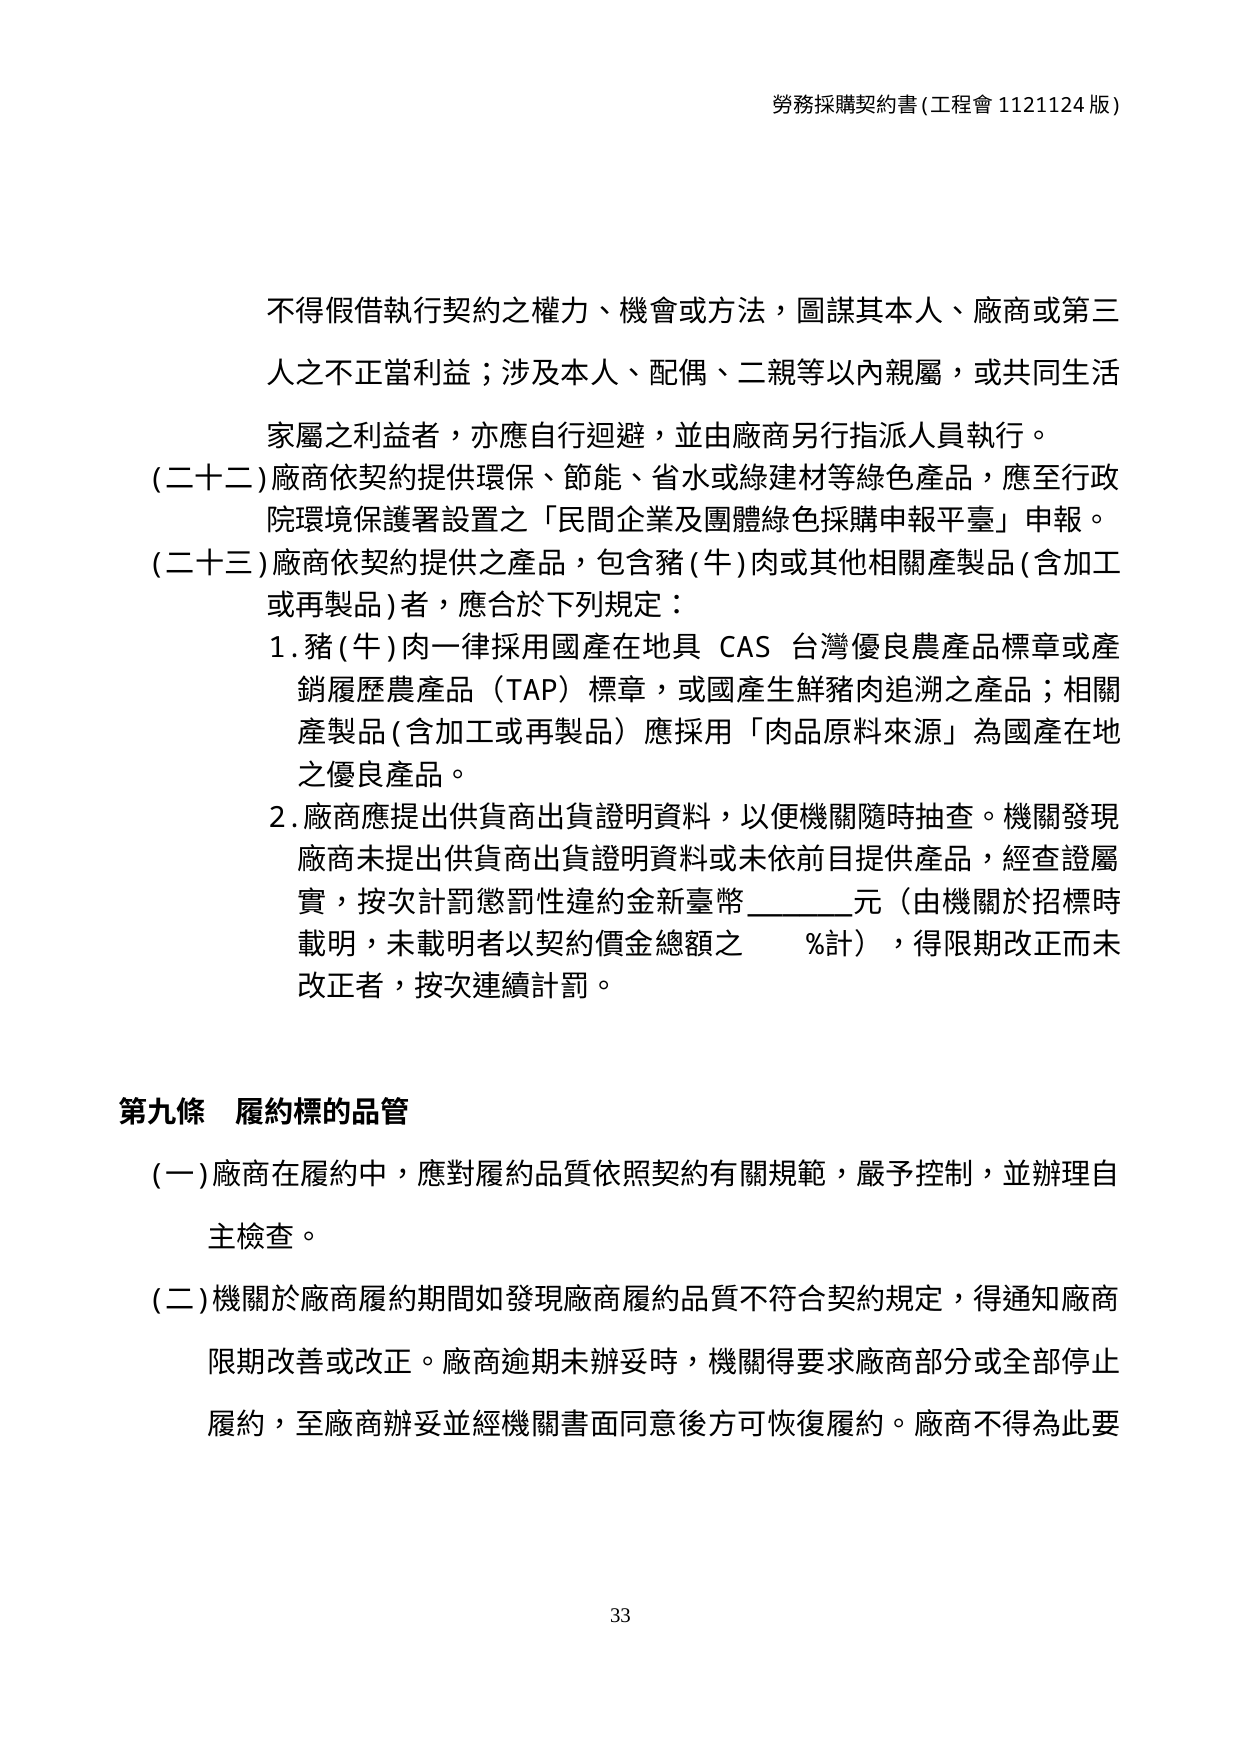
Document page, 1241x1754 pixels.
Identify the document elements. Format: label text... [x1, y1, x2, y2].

text 1.豬(牛)肉一律採用國產在地具 CAS 台灣優良農產品標章或產銷履歷農產品（TAP）標章，或國產生鮮豬肉追溯之產品；相關產製品(含加工或再製品）應採用「肉品原料來源」為國產在地之優良產品。 [268, 624, 1122, 793]
text (二十三)廠商依契約提供之產品，包含豬(牛)肉或其他相關產製品(含加工或再製品)者，應合於下列規定： [148, 539, 1122, 624]
text 不得假借執行契約之權力、機會或方法，圖謀其本人、廠商或第三人之不正當利益；涉及本人、配偶、二親等以內親屬，或共同生活家屬之利益者，亦應自行迴避，並由廠商另行指派人員執行。 [148, 267, 1122, 454]
text (二)機關於廠商履約期間如發現廠商履約品質不符合契約規定，得通知廠商限期改善或改正。廠商逾期未辦妥時，機關得要求廠商部分或全部停止履約，至廠商辦妥並經機關書面同意後方可恢復履約。廠商不得為此要 [148, 1255, 1122, 1443]
text 2.廠商應提出供貨商出貨證明資料，以便機關隨時抽查。機關發現廠商未提出供貨商出貨證明資料或未依前目提供產品，經查證屬實，按次計罰懲罰性違約金新臺幣______元（由機關於招標時載明，未載明者以契約價金總額之 %計），得限期改正而未改正者，按次連續計罰。 [268, 793, 1122, 1005]
text (一)廠商在履約中，應對履約品質依照契約有關規範，嚴予控制，並辦理自主檢查。 [148, 1130, 1122, 1255]
text 第九條 履約標的品管 [118, 1068, 1122, 1130]
text (二十二)廠商依契約提供環保、節能、省水或綠建材等綠色產品，應至行政院環境保護署設置之「民間企業及團體綠色採購申報平臺」申報。 [148, 454, 1122, 539]
